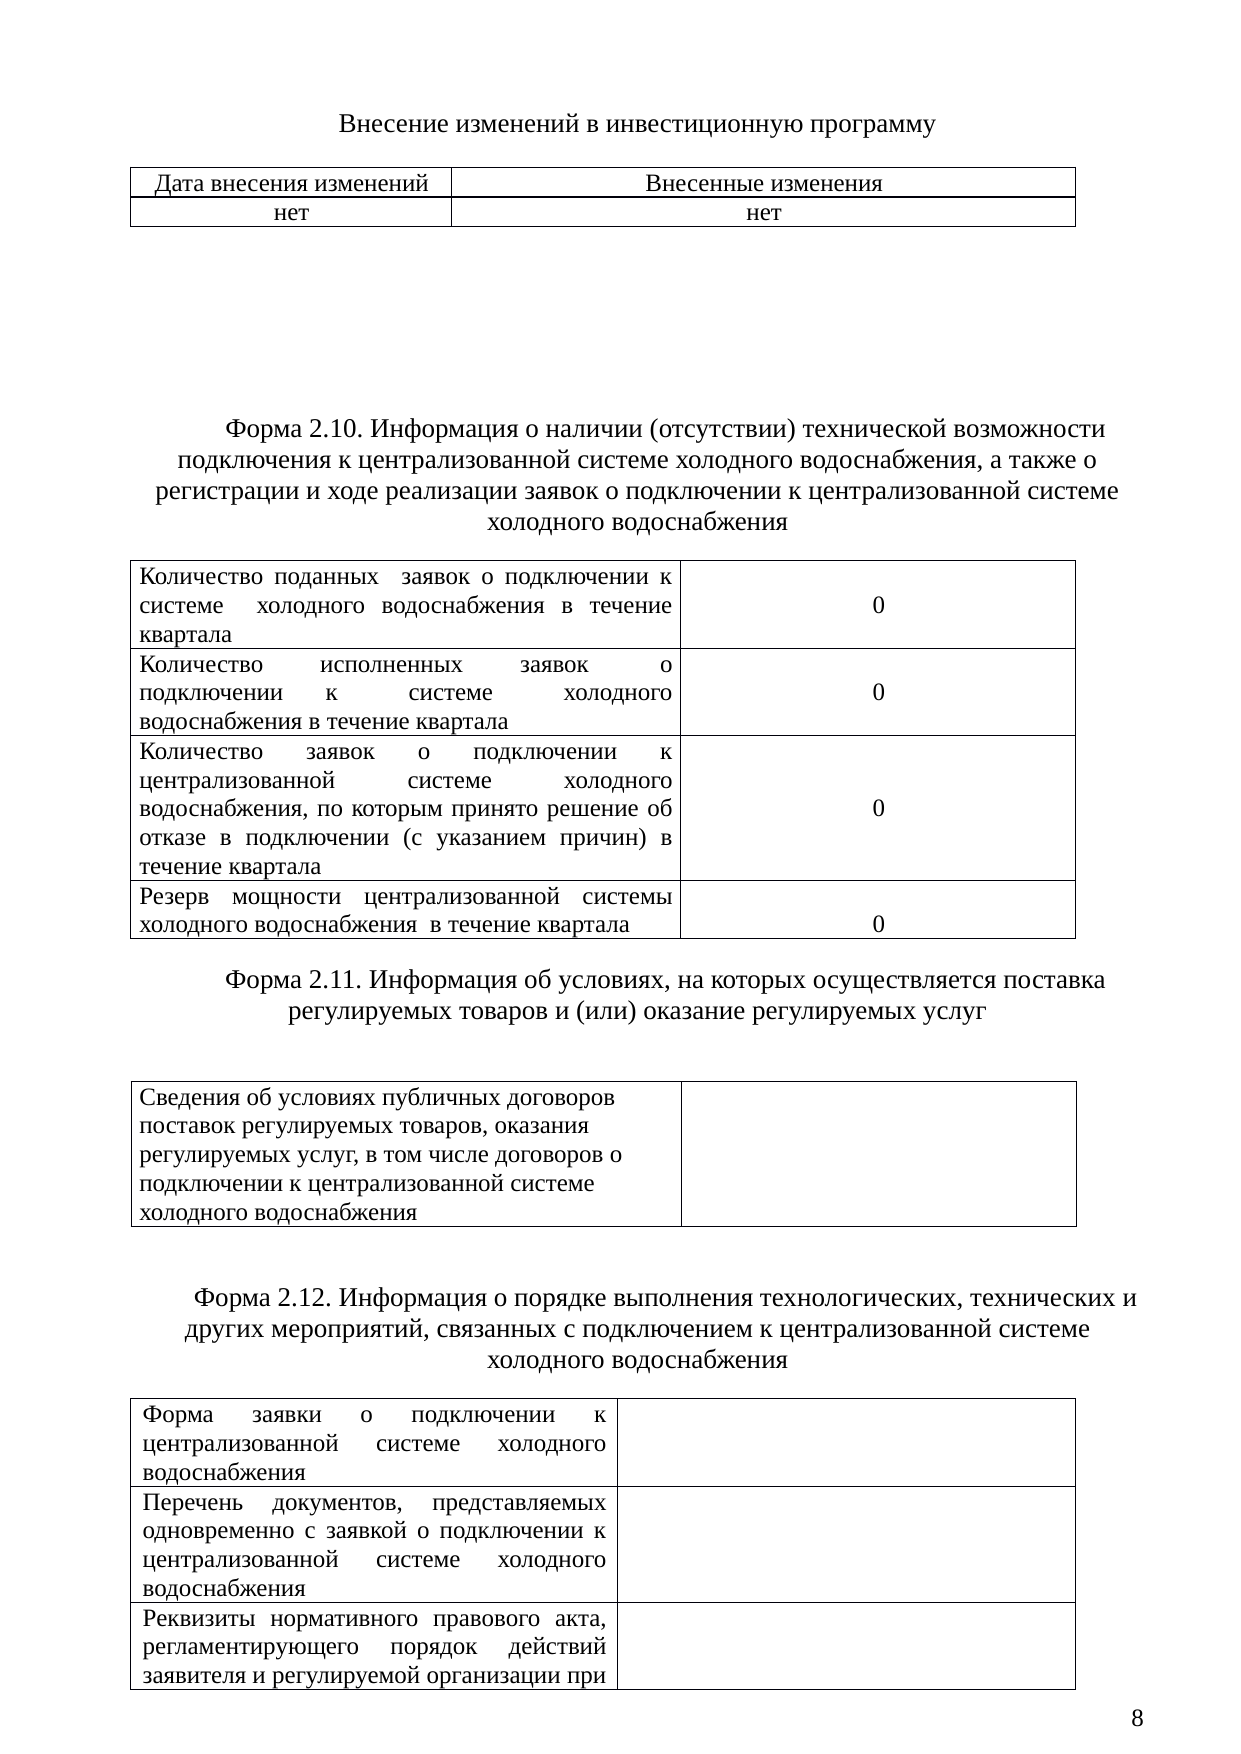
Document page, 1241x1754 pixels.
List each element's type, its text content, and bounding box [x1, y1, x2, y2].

table_cell нет [131, 198, 451, 226]
table_cell 0 [681, 881, 1075, 938]
subtitle Внесение изменений в инвестиционную программу [131, 107, 1144, 138]
table_header [682, 1082, 1076, 1226]
table_header Дата внесения изменений [131, 168, 451, 196]
table_cell Резерв мощности централизованной системы холодного водоснабжения в течение квартала [131, 881, 680, 938]
table_header Количество поданных заявок о подключении к системе холодного водоснабжения в течение квартала [131, 561, 680, 648]
table_header Внесенные изменения [452, 168, 1075, 196]
table_header Сведения об условиях публичных договоров поставок регулируемых товаров, оказания регулируемых услуг, в том числе договоров о подключении к централизованной системе холодного водоснабжения [132, 1082, 681, 1226]
table_cell Перечень документов, представляемых одновременно с заявкой о подключении к централизованной системе холодного водоснабжения [131, 1487, 617, 1602]
table_header 0 [681, 561, 1075, 648]
text Форма 2.11. Информация об условиях, на которых осуществляется поставка регулируемых товаров и (или) оказание регулируемых услуг [131, 963, 1144, 1026]
table_cell Реквизиты нормативного правового акта, регламентирующего порядок действий заявителя и регулируемой организации при [131, 1603, 617, 1689]
table_cell нет [452, 198, 1075, 226]
table_cell Количество исполненных заявок о подключении к системе холодного водоснабжения в течение квартала [131, 649, 680, 735]
table_cell [618, 1487, 1075, 1602]
text Форма 2.10. Информация о наличии (отсутствии) технической возможности подключения к централизованной системе холодного водоснабжения, а также о регистрации и ходе реализации заявок о подключении к централизованной системе холодного водоснабжения [131, 412, 1144, 536]
table_cell 0 [681, 649, 1075, 735]
table_header Форма заявки о подключении к централизованной системе холодного водоснабжения [131, 1399, 617, 1486]
table_cell 0 [681, 736, 1075, 880]
table_cell Количество заявок о подключении к централизованной системе холодного водоснабжения, по которым принято решение об отказе в подключении (с указанием причин) в течение квартала [131, 736, 680, 880]
table_header [618, 1399, 1075, 1486]
table_cell [618, 1603, 1075, 1689]
text Форма 2.12. Информация о порядке выполнения технологических, технических и других мероприятий, связанных с подключением к централизованной системе холодного водоснабжения [131, 1281, 1144, 1374]
